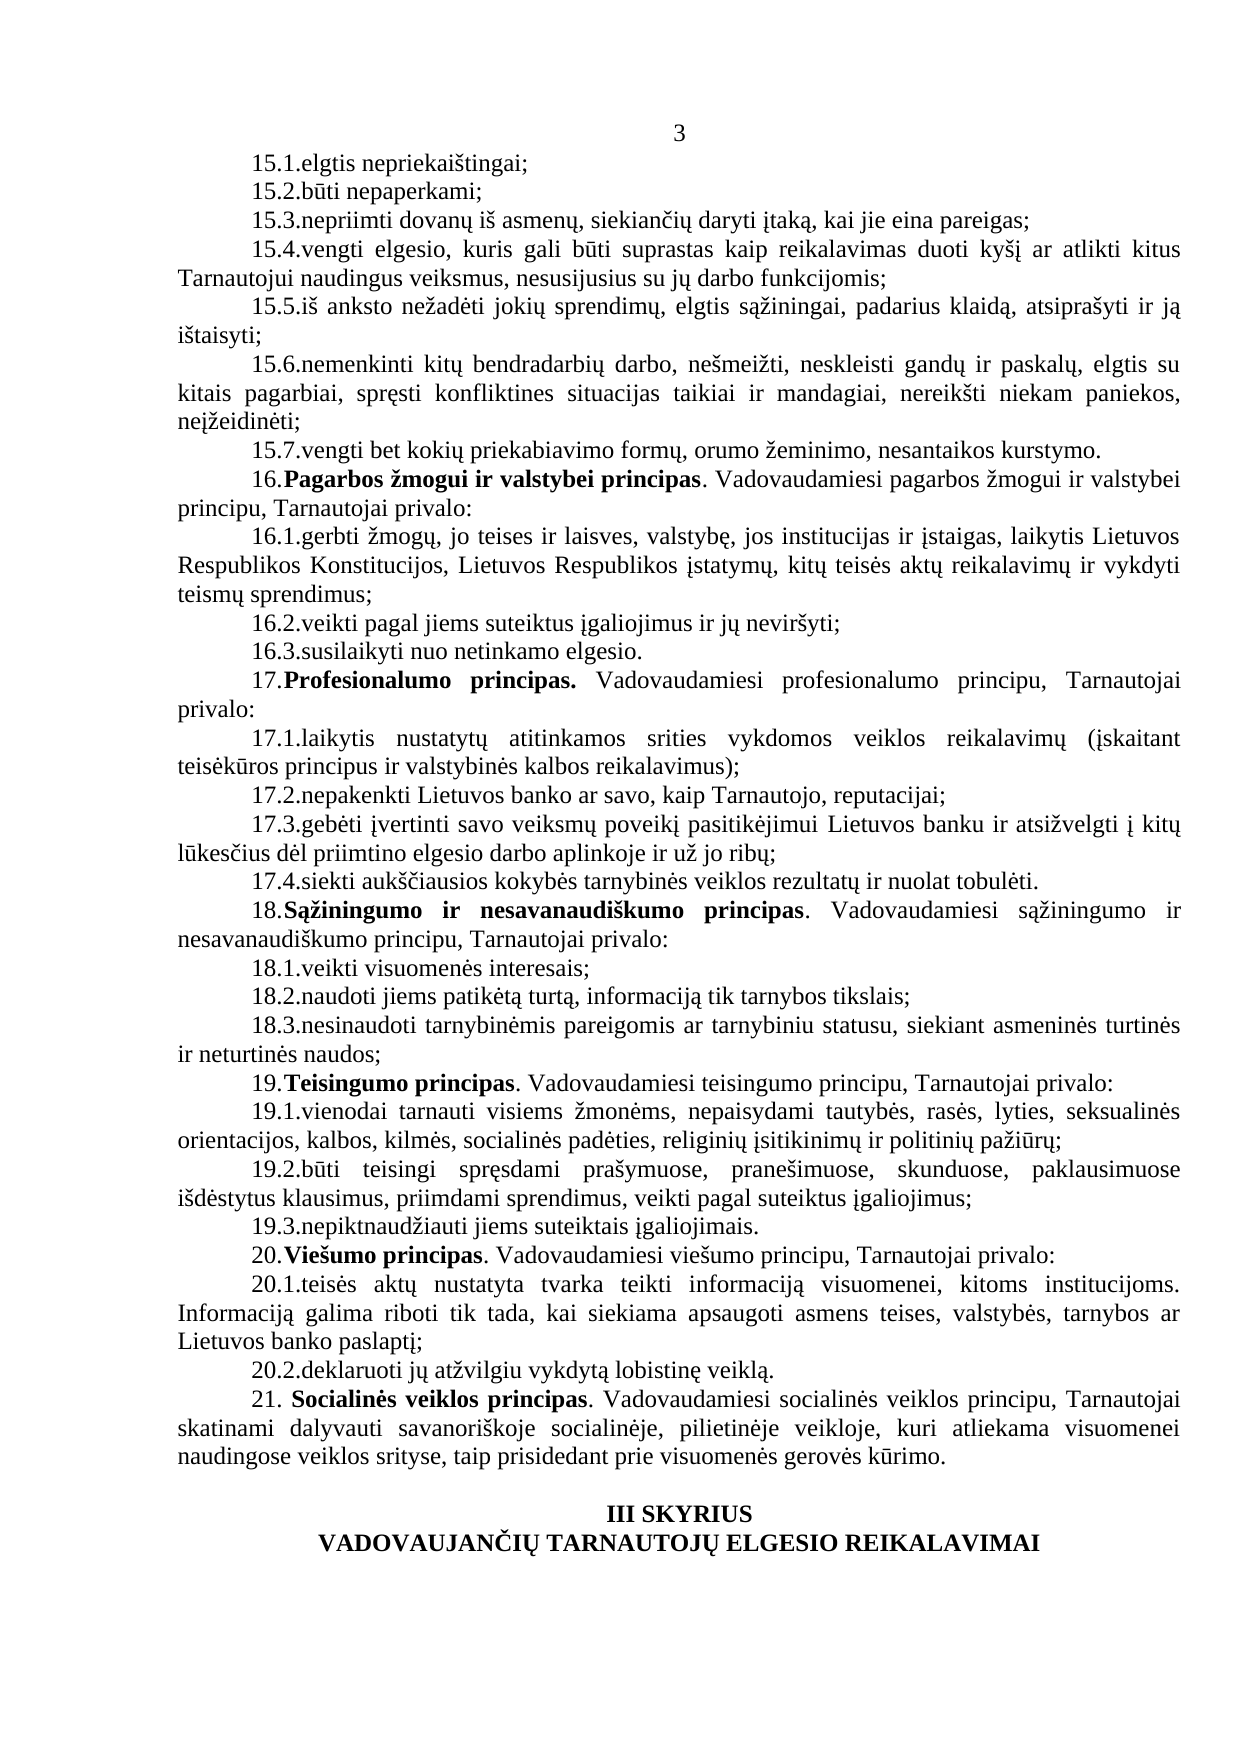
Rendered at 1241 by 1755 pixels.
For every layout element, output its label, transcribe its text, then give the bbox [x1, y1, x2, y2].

text 15.7. vengti bet kokių priekabiavimo formų, orumo žeminimo, nesantaikos kurstymo. [177, 435, 1181, 464]
text 16.1. gerbti žmogų, jo teises ir laisves, valstybę, jos institucijas ir įstaigas, laikytis Lietuvos Respublikos Konstitucijos, Lietuvos Respublikos įstatymų, kitų teisės aktų reikalavimų ir vykdyti teismų sprendimus; [177, 521, 1181, 608]
text 21. Socialinės veiklos principas. Vadovaudamiesi socialinės veiklos principu, Tarnautojai skatinami dalyvauti savanoriškoje socialinėje, pilietinėje veikloje, kuri atliekama visuomenei naudingose veiklos srityse, taip prisidedant prie visuomenės gerovės kūrimo. [177, 1384, 1181, 1470]
text 18.3. nesinaudoti tarnybinėmis pareigomis ar tarnybiniu statusu, siekiant asmeninės turtinės ir neturtinės naudos; [177, 1010, 1181, 1068]
text 19. Teisingumo principas. Vadovaudamiesi teisingumo principu, Tarnautojai privalo: [177, 1068, 1181, 1096]
text 16. Pagarbos žmogui ir valstybei principas. Vadovaudamiesi pagarbos žmogui ir valstybei principu, Tarnautojai privalo: [177, 464, 1181, 521]
text 15.4. vengti elgesio, kuris gali būti suprastas kaip reikalavimas duoti kyšį ar atlikti kitus Tarnautojui naudingus veiksmus, nesusijusius su jų darbo funkcijomis; [177, 234, 1181, 291]
text 17.3. gebėti įvertinti savo veiksmų poveikį pasitikėjimui Lietuvos banku ir atsižvelgti į kitų lūkesčius dėl priimtino elgesio darbo aplinkoje ir už jo ribų; [177, 809, 1181, 866]
text 19.1. vienodai tarnauti visiems žmonėms, nepaisydami tautybės, rasės, lyties, seksualinės orientacijos, kalbos, kilmės, socialinės padėties, religinių įsitikinimų ir politinių pažiūrų; [177, 1096, 1181, 1154]
text 18.2. naudoti jiems patikėtą turtą, informaciją tik tarnybos tikslais; [177, 981, 1181, 1010]
text 18.1. veikti visuomenės interesais; [177, 953, 1181, 981]
text 16.2. veikti pagal jiems suteiktus įgaliojimus ir jų neviršyti; [177, 608, 1181, 636]
text 20. Viešumo principas. Vadovaudamiesi viešumo principu, Tarnautojai privalo: [177, 1240, 1181, 1269]
text 15.1. elgtis nepriekaištingai; [177, 148, 1181, 176]
text 17.1. laikytis nustatytų atitinkamos srities vykdomos veiklos reikalavimų (įskaitant teisėkūros principus ir valstybinės kalbos reikalavimus); [177, 723, 1181, 780]
text 19.3. nepiktnaudžiauti jiems suteiktais įgaliojimais. [177, 1211, 1181, 1240]
text 17.4. siekti aukščiausios kokybės tarnybinės veiklos rezultatų ir nuolat tobulėti. [177, 866, 1181, 895]
text 15.6. nemenkinti kitų bendradarbių darbo, nešmeižti, neskleisti gandų ir paskalų, elgtis su kitais pagarbiai, spręsti konfliktines situacijas taikiai ir mandagiai, nereikšti niekam paniekos, neįžeidinėti; [177, 349, 1181, 435]
text 15.3. nepriimti dovanų iš asmenų, siekiančių daryti įtaką, kai jie eina pareigas; [177, 205, 1181, 234]
text 16.3. susilaikyti nuo netinkamo elgesio. [177, 636, 1181, 665]
text VADOVAUJANČIŲ TARNAUTOJŲ ELGESIO REIKALAVIMAI [177, 1528, 1181, 1556]
text 17. Profesionalumo principas. Vadovaudamiesi profesionalumo principu, Tarnautojai privalo: [177, 665, 1181, 723]
text 20.1. teisės aktų nustatyta tvarka teikti informaciją visuomenei, kitoms institucijoms. Informaciją galima riboti tik tada, kai siekiama apsaugoti asmens teises, valstybės, tarnybos ar Lietuvos banko paslaptį; [177, 1269, 1181, 1355]
text 20.2. deklaruoti jų atžvilgiu vykdytą lobistinę veiklą. [177, 1355, 1181, 1384]
text 15.5. iš anksto nežadėti jokių sprendimų, elgtis sąžiningai, padarius klaidą, atsiprašyti ir ją ištaisyti; [177, 291, 1181, 349]
text 17.2. nepakenkti Lietuvos banko ar savo, kaip Tarnautojo, reputacijai; [177, 780, 1181, 809]
text 15.2. būti nepaperkami; [177, 176, 1181, 205]
text III SKYRIUS [177, 1499, 1181, 1528]
text 19.2. būti teisingi spręsdami prašymuose, pranešimuose, skunduose, paklausimuose išdėstytus klausimus, priimdami sprendimus, veikti pagal suteiktus įgaliojimus; [177, 1154, 1181, 1211]
text 18. Sąžiningumo ir nesavanaudiškumo principas. Vadovaudamiesi sąžiningumo ir nesavanaudiškumo principu, Tarnautojai privalo: [177, 895, 1181, 953]
